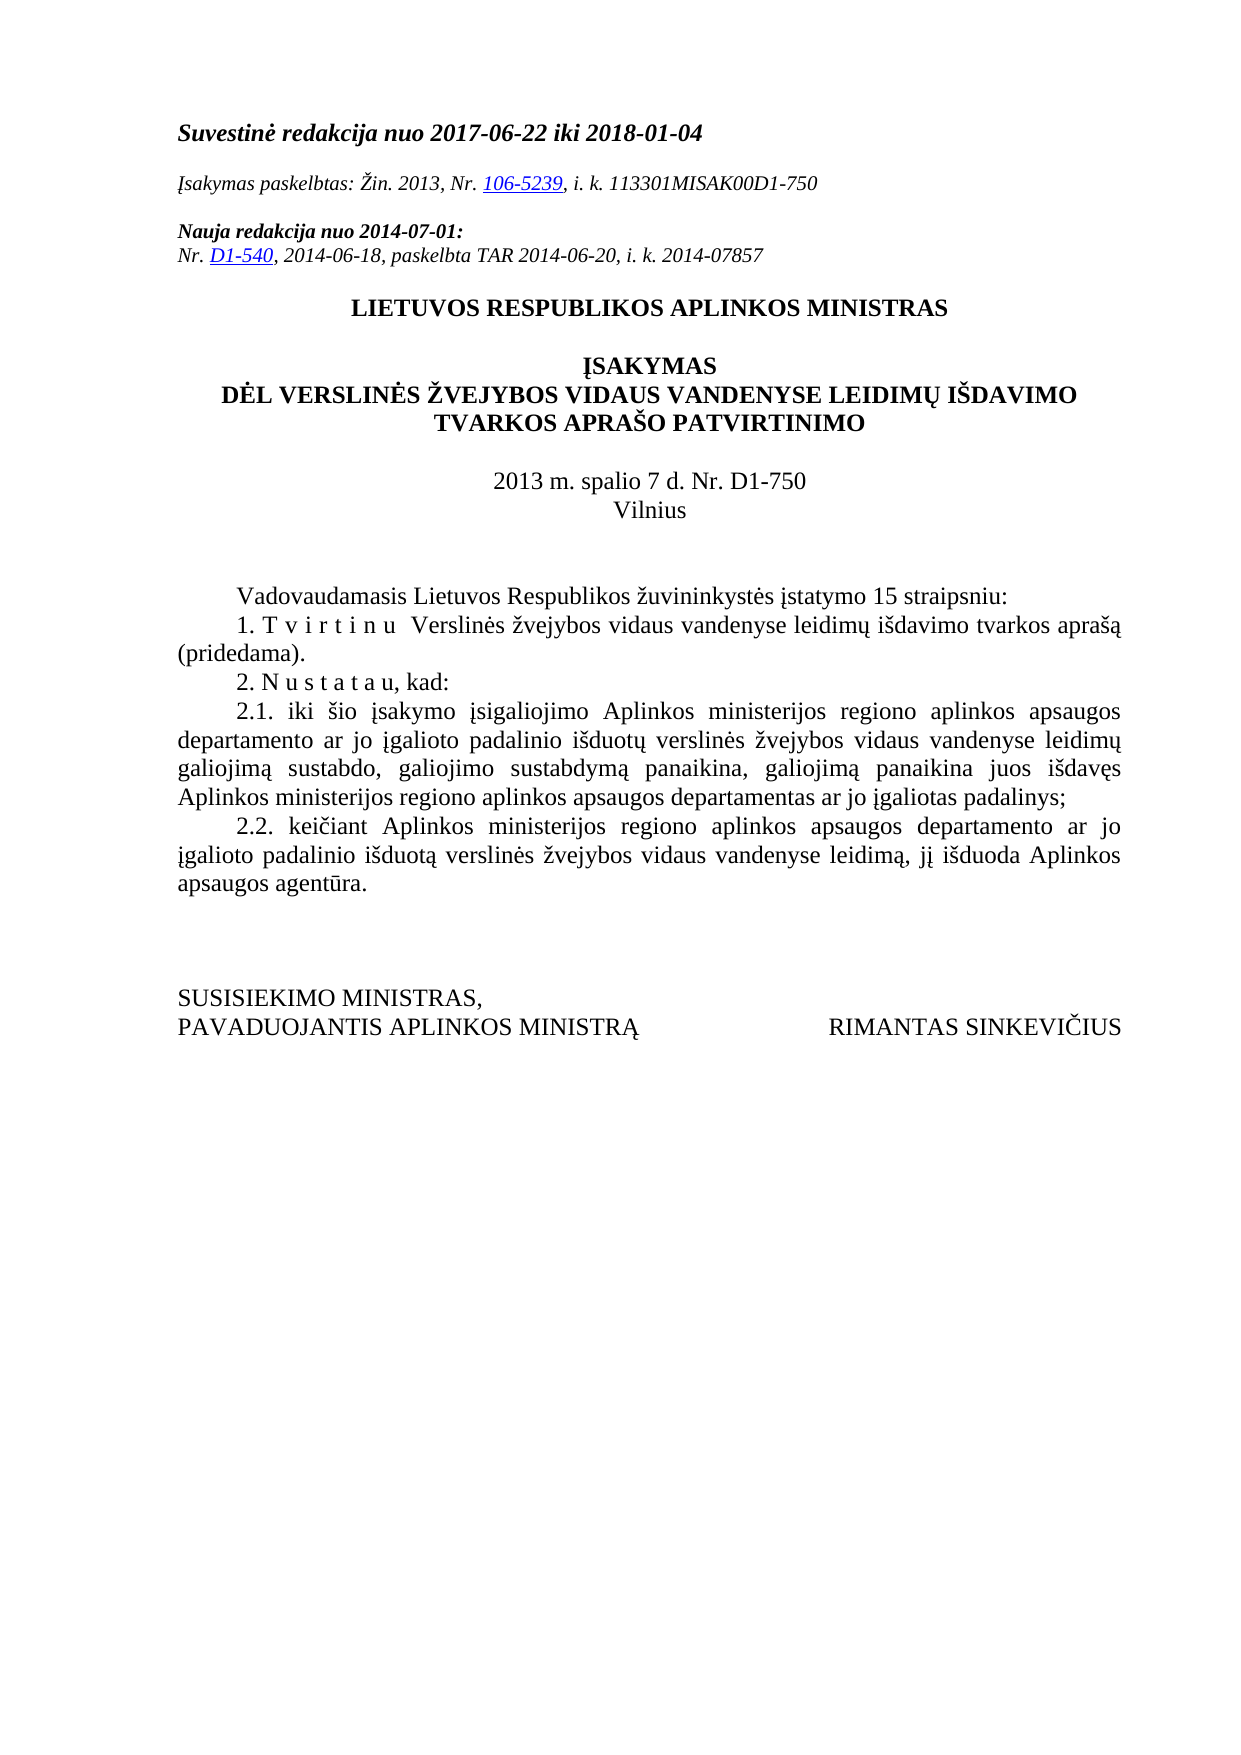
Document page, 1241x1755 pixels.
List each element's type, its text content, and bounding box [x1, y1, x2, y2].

text 1. T v i r t i n u Verslinės žvejybos vidaus vandenyse leidimų išdavimo tvarkos aprašą (pridedama). [177, 610, 1122, 667]
text Įsakymas paskelbtas: Žin. 2013, Nr. 106-5239, i. k. 113301MISAK00D1-750 [177, 171, 1122, 195]
text LIETUVOS RESPUBLIKOS APLINKOS MINISTRAS [177, 293, 1122, 322]
text ĮSAKYMAS [177, 351, 1122, 380]
text Vilnius [177, 495, 1122, 523]
text 2013 m. spalio 7 d. Nr. D1-750 [177, 466, 1122, 495]
text Suvestinė redakcija nuo 2017-06-22 iki 2018-01-04 [177, 118, 1122, 147]
text 2.1. iki šio įsakymo įsigaliojimo Aplinkos ministerijos regiono aplinkos apsaugos departamento ar jo įgalioto padalinio išduotų verslinės žvejybos vidaus vandenyse leidimų galiojimą sustabdo, galiojimo sustabdymą panaikina, galiojimą panaikina juos išdavęs Aplinkos ministerijos regiono aplinkos apsaugos departamentas ar jo įgaliotas padalinys; [177, 696, 1122, 811]
text pavaduojantis aplinkos ministrą Rimantas Sinkevičius [177, 1012, 1122, 1041]
text DĖL VERSLINĖS ŽVEJYBOS VIDAUS VANDENYSE LEIDIMŲ IŠDAVIMO TVARKOS APRAŠO PATVIRTINIMO [177, 380, 1122, 437]
text Nr. D1-540, 2014-06-18, paskelbta TAR 2014-06-20, i. k. 2014-07857 [177, 243, 1122, 267]
text Nauja redakcija nuo 2014-07-01: [177, 219, 1122, 243]
text Susisiekimo ministras, [177, 983, 1122, 1012]
text Vadovaudamasis Lietuvos Respublikos žuvininkystės įstatymo 15 straipsniu: [177, 581, 1122, 610]
text 2. N u s t a t a u, kad: [177, 667, 1122, 696]
text 2.2. keičiant Aplinkos ministerijos regiono aplinkos apsaugos departamento ar jo įgalioto padalinio išduotą verslinės žvejybos vidaus vandenyse leidimą, jį išduoda Aplinkos apsaugos agentūra. [177, 811, 1122, 897]
